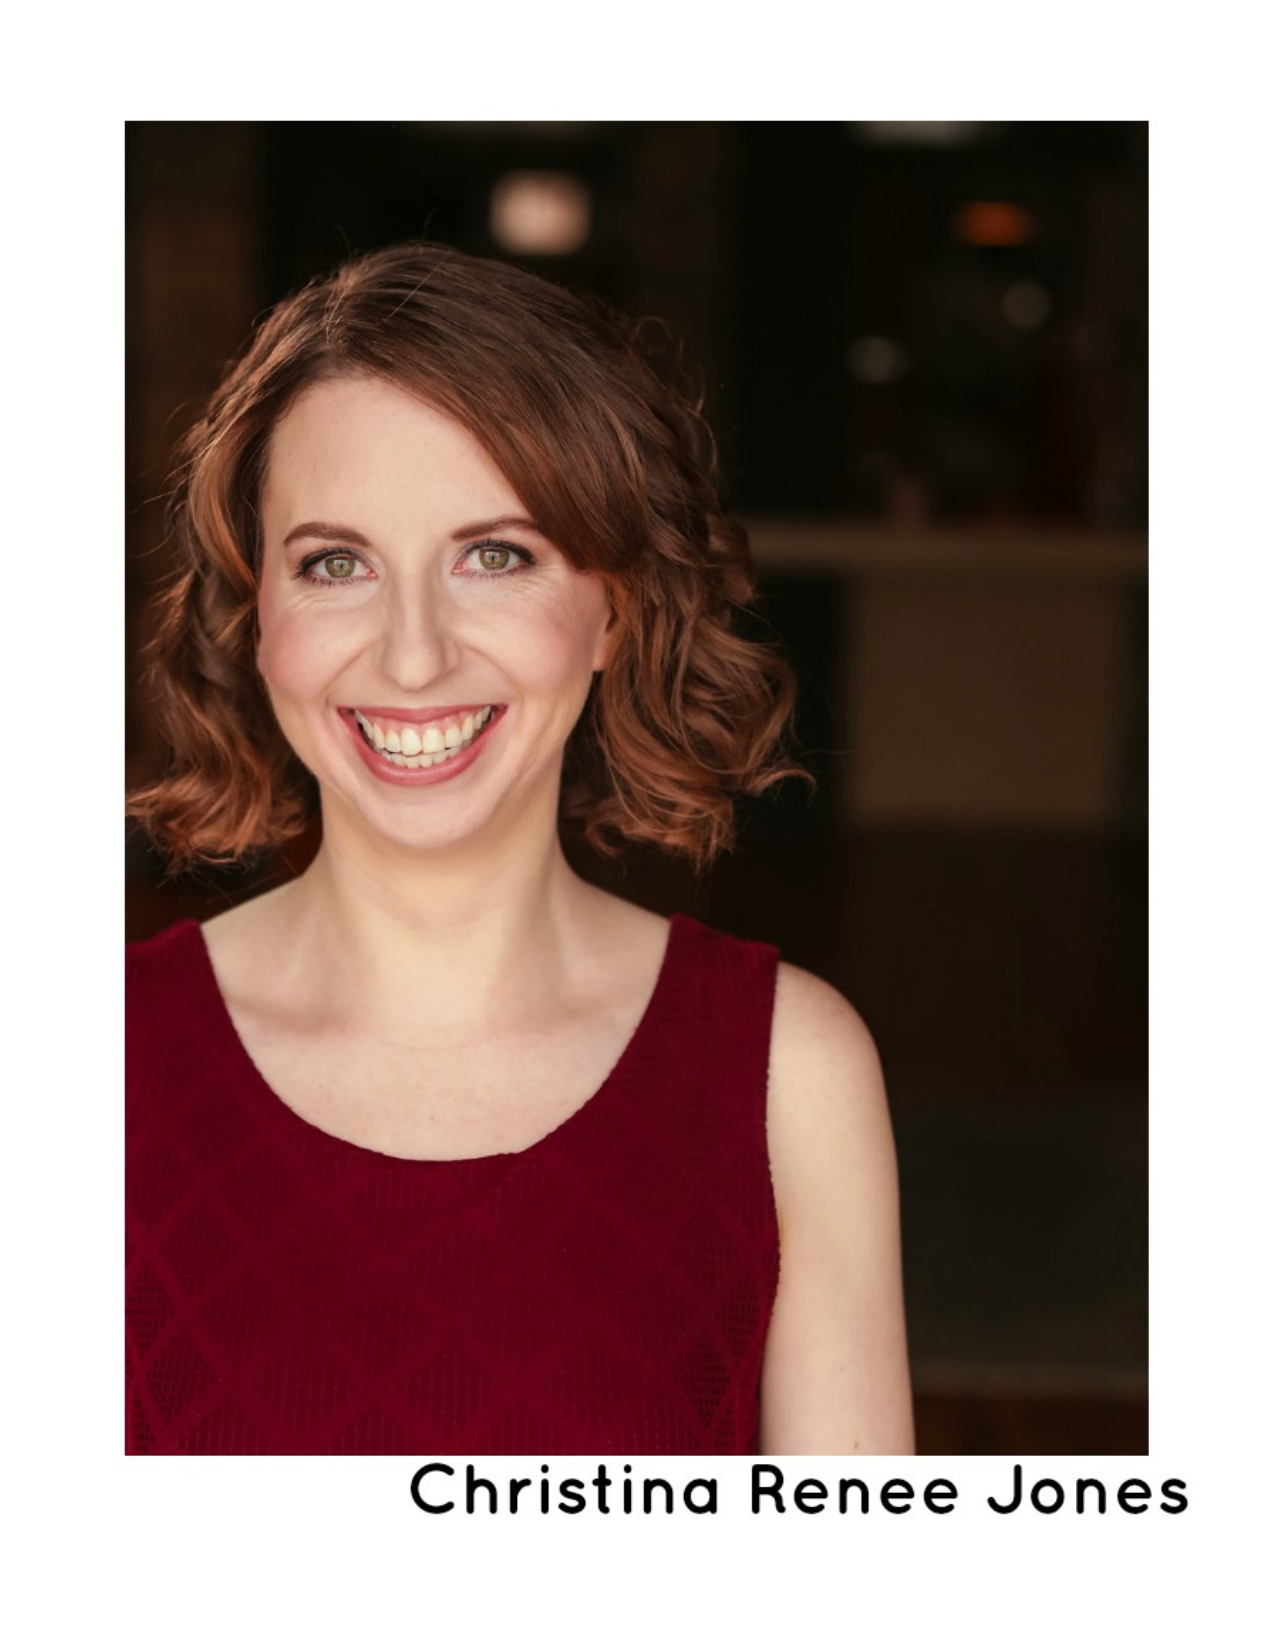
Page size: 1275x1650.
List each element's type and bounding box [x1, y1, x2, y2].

picture [45, 40, 1230, 1523]
